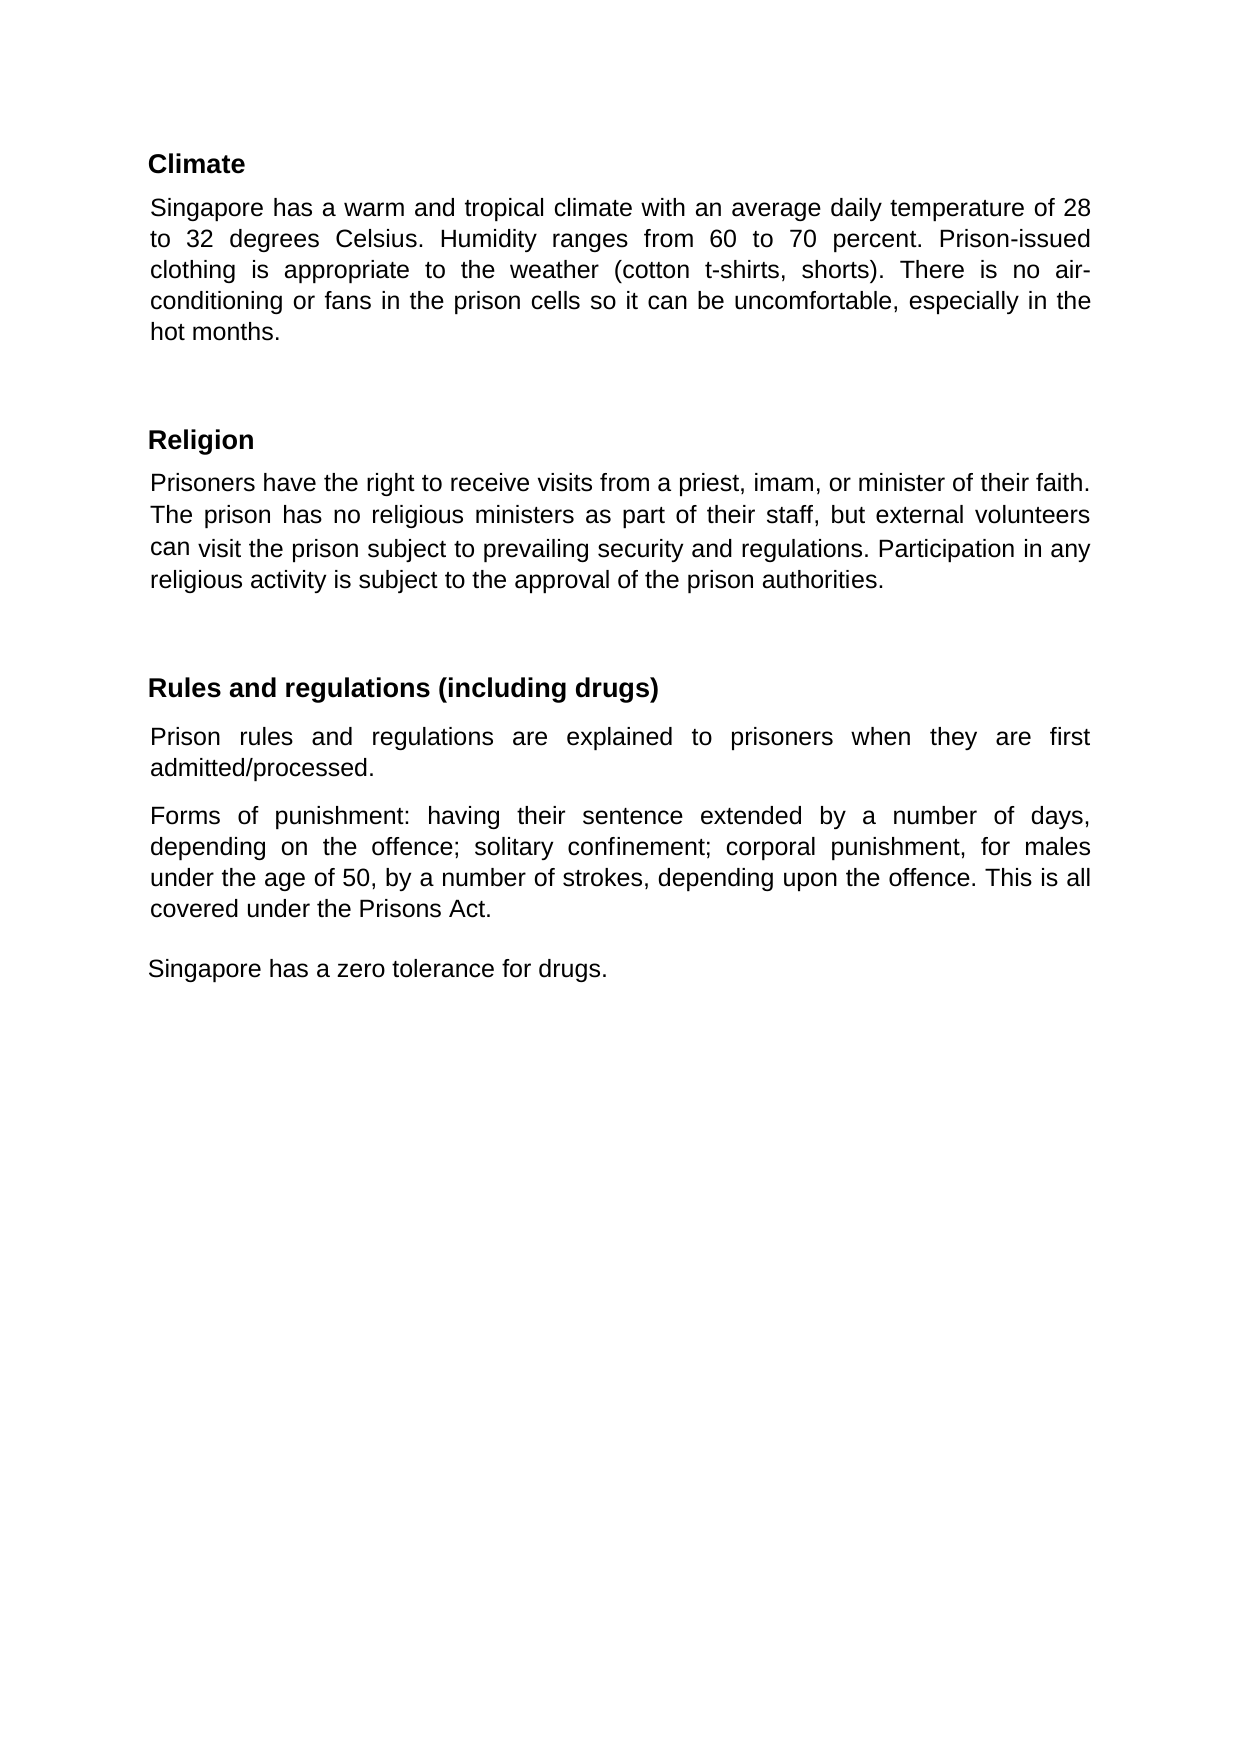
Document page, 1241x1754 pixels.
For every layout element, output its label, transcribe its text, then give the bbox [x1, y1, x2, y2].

text Singapore has a warm and tropical climate with an average daily temperature of 28 to 32 degrees Celsius. Humidity ranges from 60 to 70 percent. Prison-issued clothing is appropriate to the weather (cotton t-shirts, shorts). There is no air-conditioning or fans in the prison cells so it can be uncomfortable, especially in the hot months. [150, 191, 1091, 347]
text Forms of punishment: having their sentence extended by a number of days, depending on the offence; solitary confinement; corporal punishment, for males under the age of 50, by a number of strokes, depending upon the offence. This is all covered under the Prisons Act. [150, 799, 1091, 923]
text Prison rules and regulations are explained to prisoners when they are first admitted/processed. [150, 721, 1091, 783]
text Rules and regulations (including drugs) [148, 672, 1165, 703]
text Singapore has a zero tolerance for drugs. [148, 954, 1165, 983]
text Religion [148, 424, 1165, 455]
text Climate [148, 148, 1165, 179]
text Prisoners have the right to receive visits from a priest, imam, or minister of their faith. The prison has no religious ministers as part of their staff, but external volunteers can visit the prison subject to prevailing security and regulations. Participation in any religious activity is subject to the approval of the prison authorities. [150, 468, 1091, 595]
